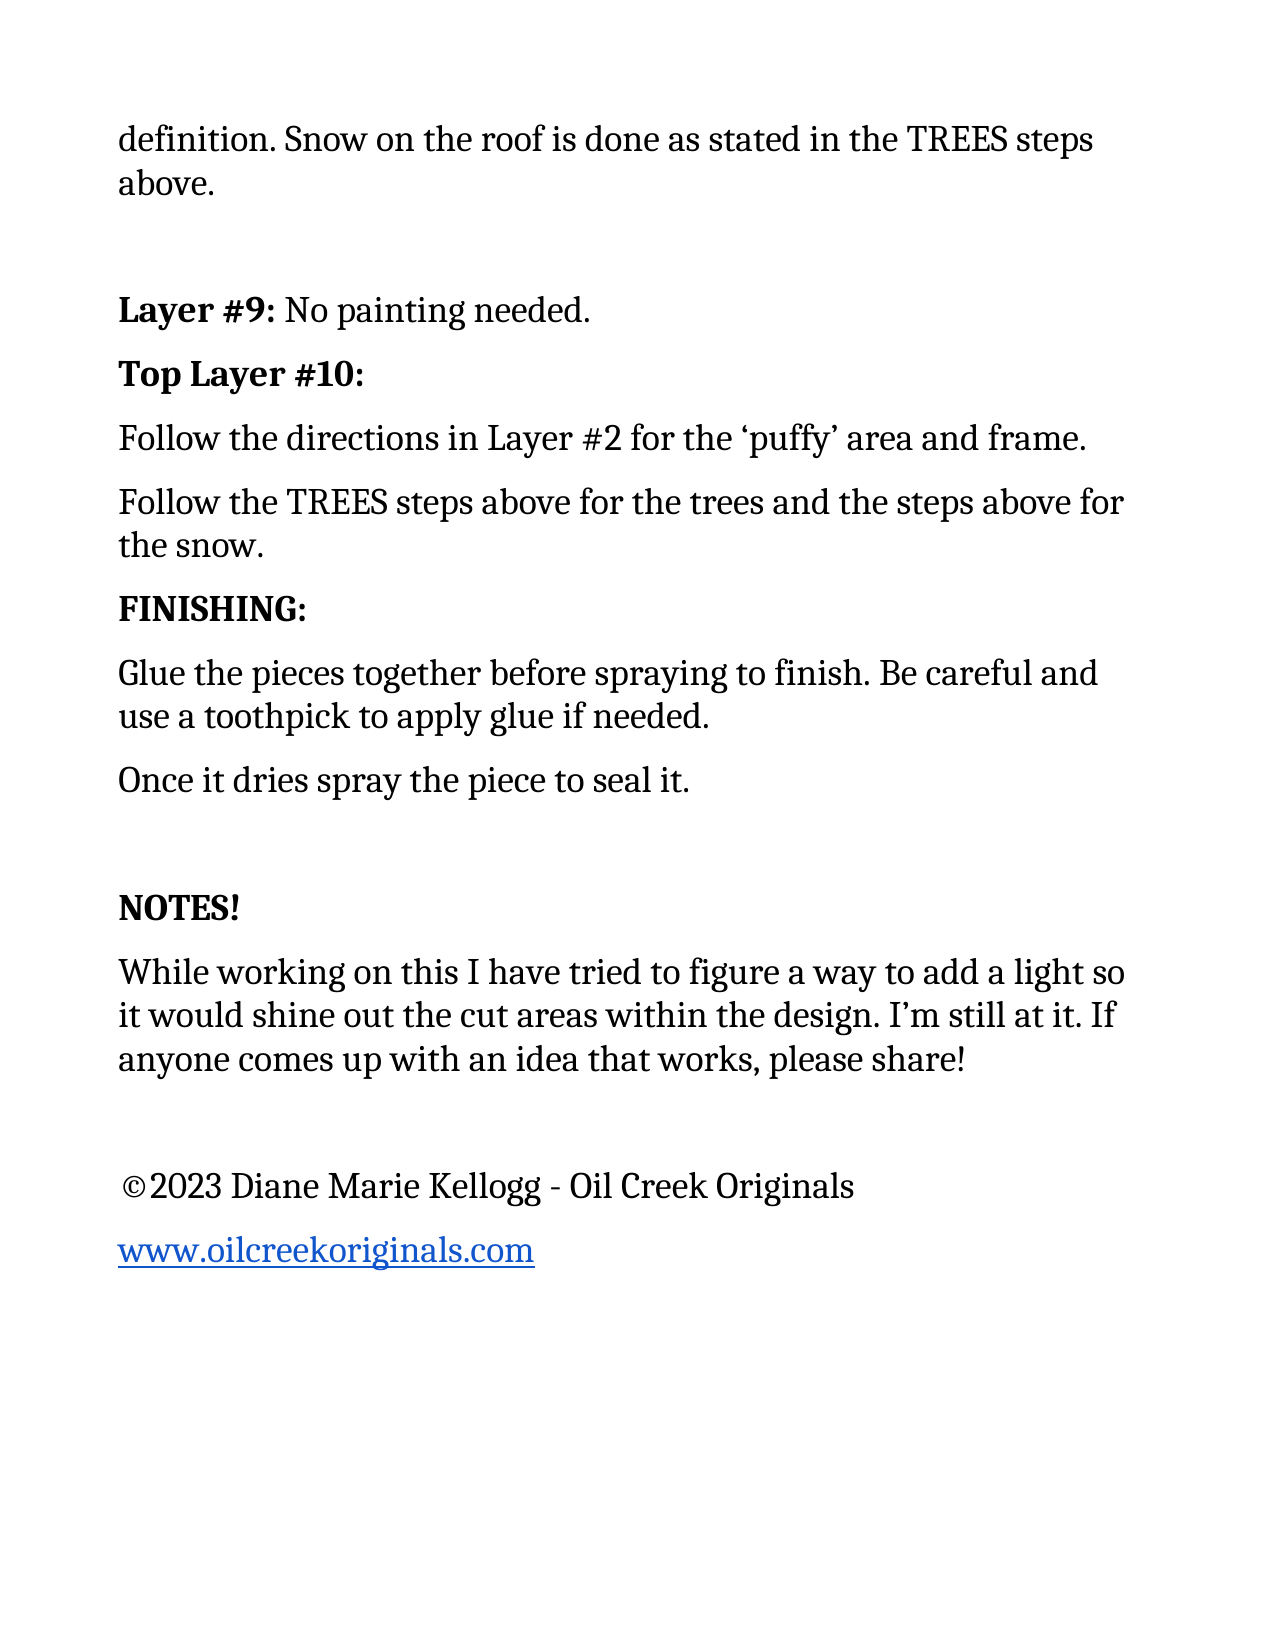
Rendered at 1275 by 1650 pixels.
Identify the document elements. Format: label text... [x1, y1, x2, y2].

text ©2023 Diane Marie Kellogg - Oil Creek Originals [118, 1165, 1157, 1208]
text While working on this I have tried to figure a way to add a light so it would shine out the cut areas within the design. I’m still at it. If anyone comes up with an idea that works, please share! [118, 951, 1157, 1080]
text Top Layer #10: [118, 353, 1157, 396]
text Glue the pieces together before spraying to finish. Be careful and use a toothpick to apply glue if needed. [118, 652, 1157, 738]
text Follow the directions in Layer #2 for the ‘puffy’ area and frame. [118, 417, 1157, 460]
text FINISHING: [118, 588, 1157, 631]
text NOTES! [118, 887, 1157, 930]
text Layer #9: No painting needed. [118, 289, 1157, 332]
text www.oilcreekoriginals.com [118, 1229, 1157, 1272]
text Follow the TREES steps above for the trees and the steps above for the snow. [118, 481, 1157, 567]
text Once it dries spray the piece to seal it. [118, 759, 1157, 802]
text definition. Snow on the roof is done as stated in the TREES steps above. [118, 118, 1157, 204]
